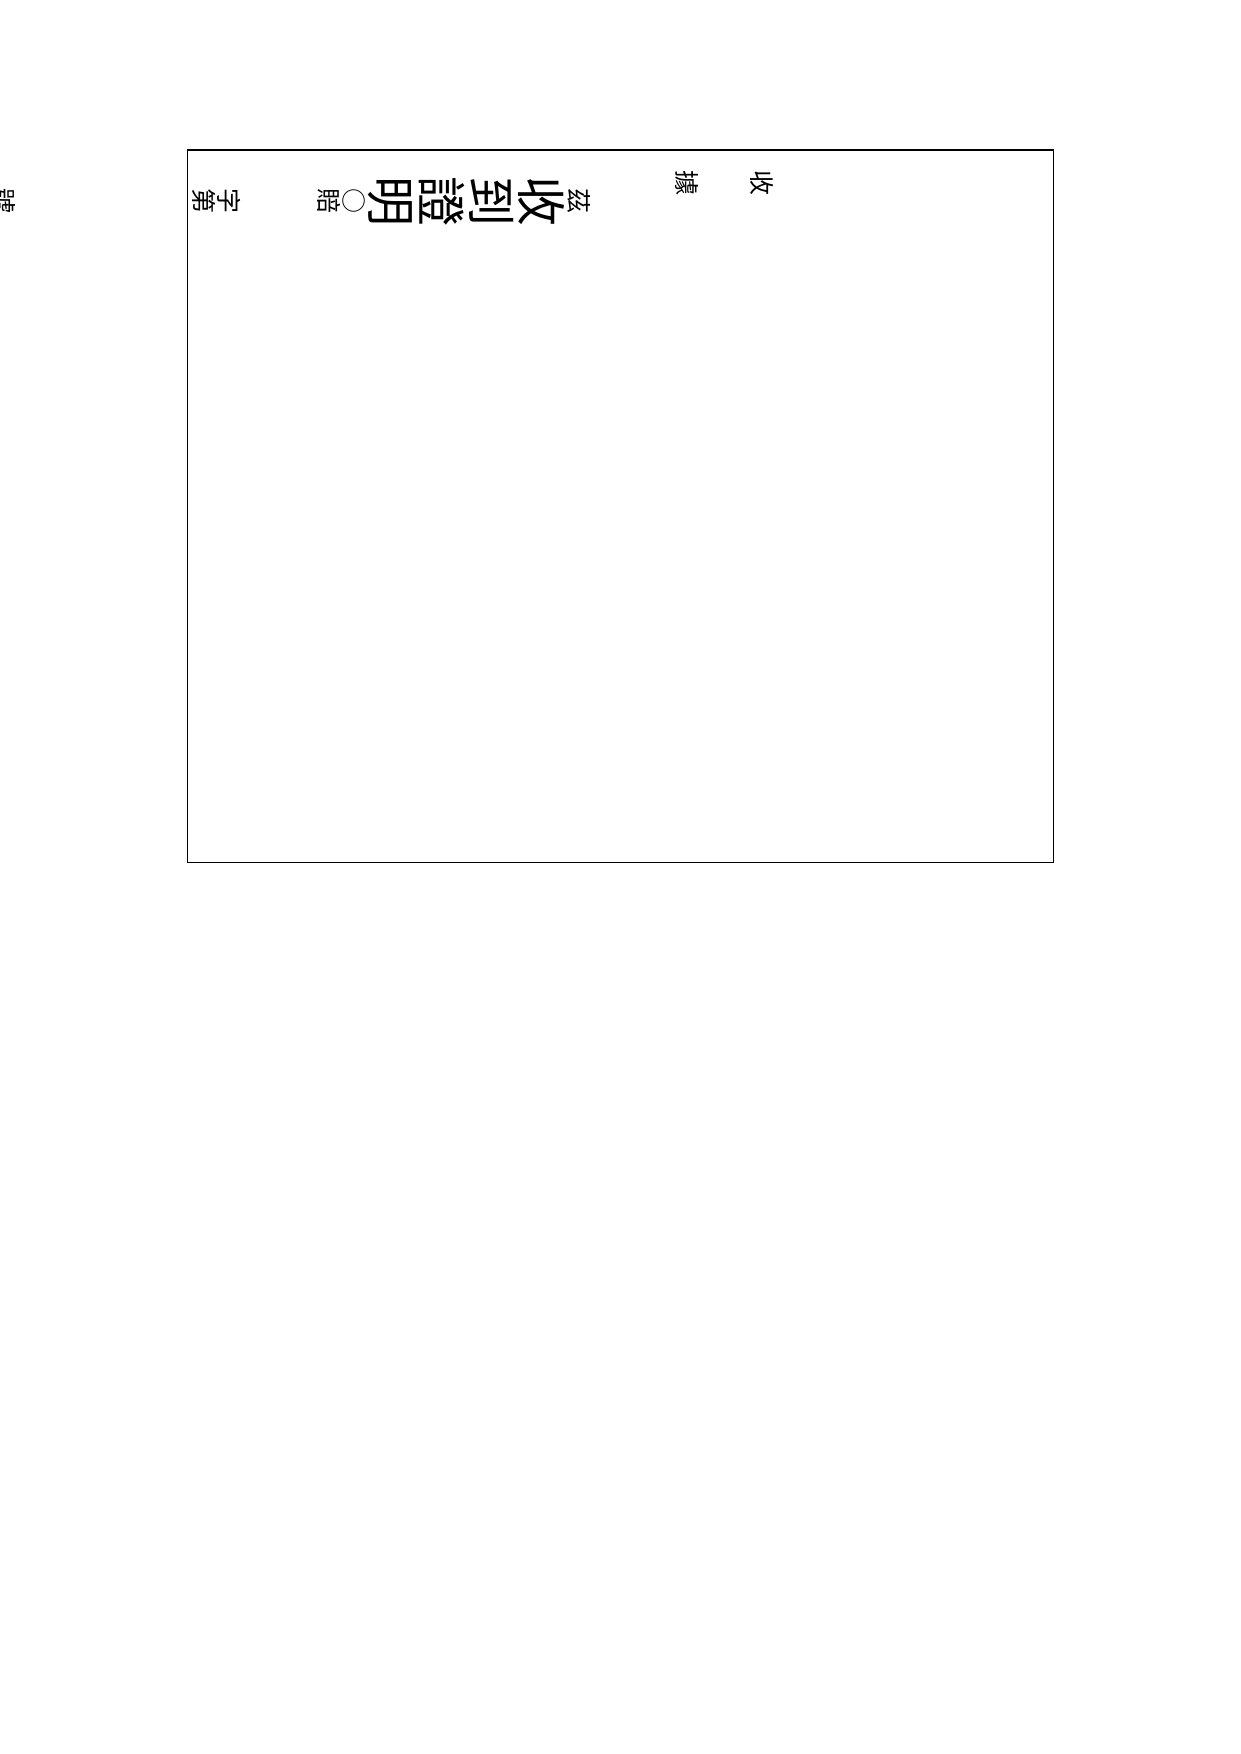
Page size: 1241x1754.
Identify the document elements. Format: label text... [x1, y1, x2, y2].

table_header 收 據 茲收到證明○賠 字第 號國家賠償事件，貴府給付之賠償金新臺幣所申請之回復原狀，業已 元整回復無訛 此 致 公 鑒 具領人 簽章 中 華 民 國 年 月 日 [188, 151, 1053, 862]
